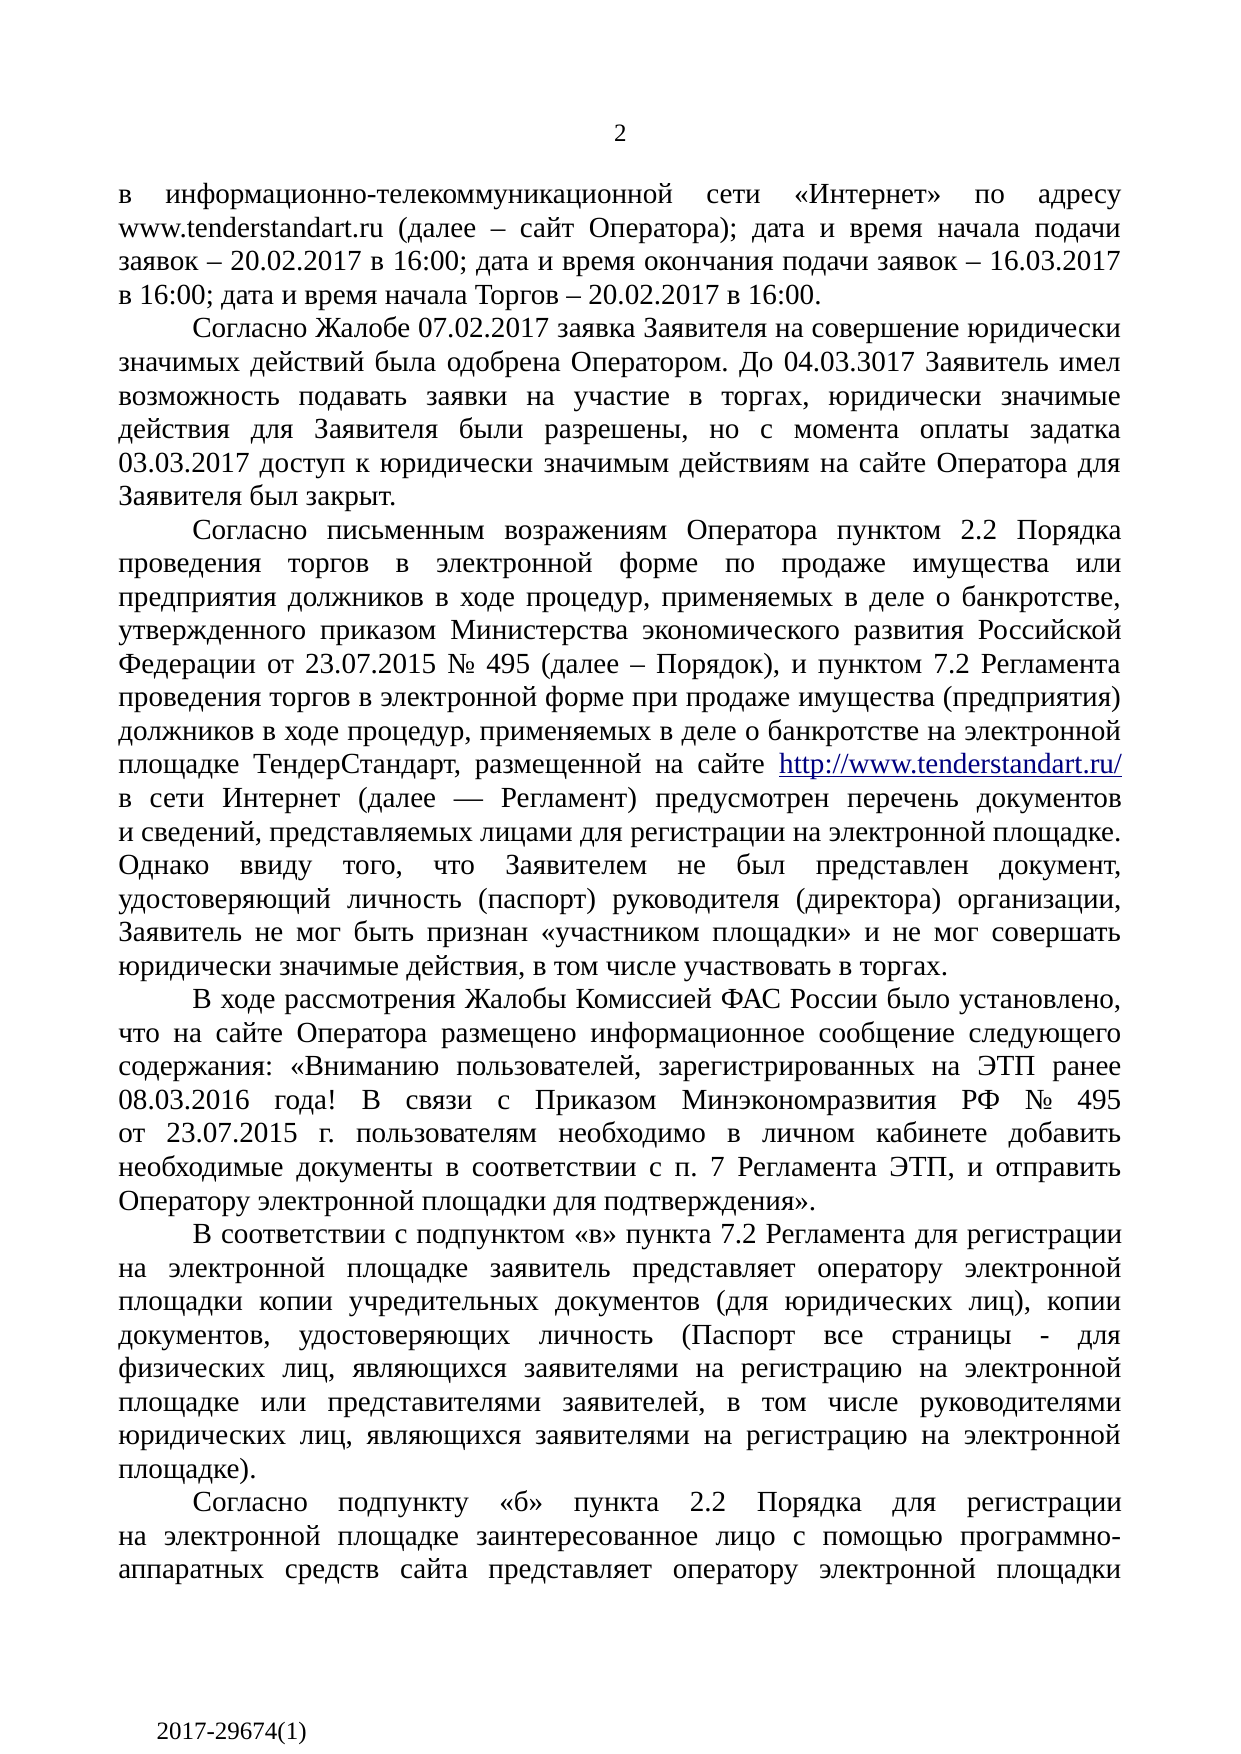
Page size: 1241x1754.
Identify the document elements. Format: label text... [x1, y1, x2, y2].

text в информационно-телекоммуникационной сети «Интернет» по адресу www.tenderstandart.ru (далее – сайт Оператора); дата и время начала подачи заявок – 20.02.2017 в 16:00; дата и время окончания подачи заявок – 16.03.2017 в 16:00; дата и время начала Торгов – 20.02.2017 в 16:00. [118, 176, 1122, 311]
text В ходе рассмотрения Жалобы Комиссией ФАС России было установлено, что на сайте Оператора размещено информационное сообщение следующего содержания: «Вниманию пользователей, зарегистрированных на ЭТП ранее 08.03.2016 года! В связи с Приказом Минэкономразвития РФ № 495 от 23.07.2015 г. пользователям необходимо в личном кабинете добавить необходимые документы в соответствии с п. 7 Регламента ЭТП, и отправить Оператору электронной площадки для подтверждения». [118, 981, 1122, 1216]
text Согласно Жалобе 07.02.2017 заявка Заявителя на совершение юридически значимых действий была одобрена Оператором. До 04.03.3017 Заявитель имел возможность подавать заявки на участие в торгах, юридически значимые действия для Заявителя были разрешены, но с момента оплаты задатка 03.03.2017 доступ к юридически значимым действиям на сайте Оператора для Заявителя был закрыт. [118, 311, 1122, 512]
text В соответствии с подпунктом «в» пункта 7.2 Регламента для регистрации на электронной площадке заявитель представляет оператору электронной площадки копии учредительных документов (для юридических лиц), копии документов, удостоверяющих личность (Паспорт все страницы - для физических лиц, являющихся заявителями на регистрацию на электронной площадке или представителями заявителей, в том числе руководителями юридических лиц, являющихся заявителями на регистрацию на электронной площадке). [118, 1216, 1122, 1484]
text Согласно письменным возражениям Оператора пунктом 2.2 Порядка проведения торгов в электронной форме по продаже имущества или предприятия должников в ходе процедур, применяемых в деле о банкротстве, утвержденного приказом Министерства экономического развития Российской Федерации от 23.07.2015 № 495 (далее – Порядок), и пунктом 7.2 Регламента проведения торгов в электронной форме при продаже имущества (предприятия) должников в ходе процедур, применяемых в деле о банкротстве на электронной площадке ТендерСтандарт, размещенной на сайте http://www.tenderstandart.ru/ в сети Интернет (далее — Регламент) предусмотрен перечень документов и сведений, представляемых лицами для регистрации на электронной площадке. Однако ввиду того, что Заявителем не был представлен документ, удостоверяющий личность (паспорт) руководителя (директора) организации, Заявитель не мог быть признан «участником площадки» и не мог совершать юридически значимые действия, в том числе участвовать в торгах. [118, 512, 1122, 981]
text Согласно подпункту «б» пункта 2.2 Порядка для регистрации на электронной площадке заинтересованное лицо с помощью программно-аппаратных средств сайта представляет оператору электронной площадки [118, 1484, 1122, 1585]
